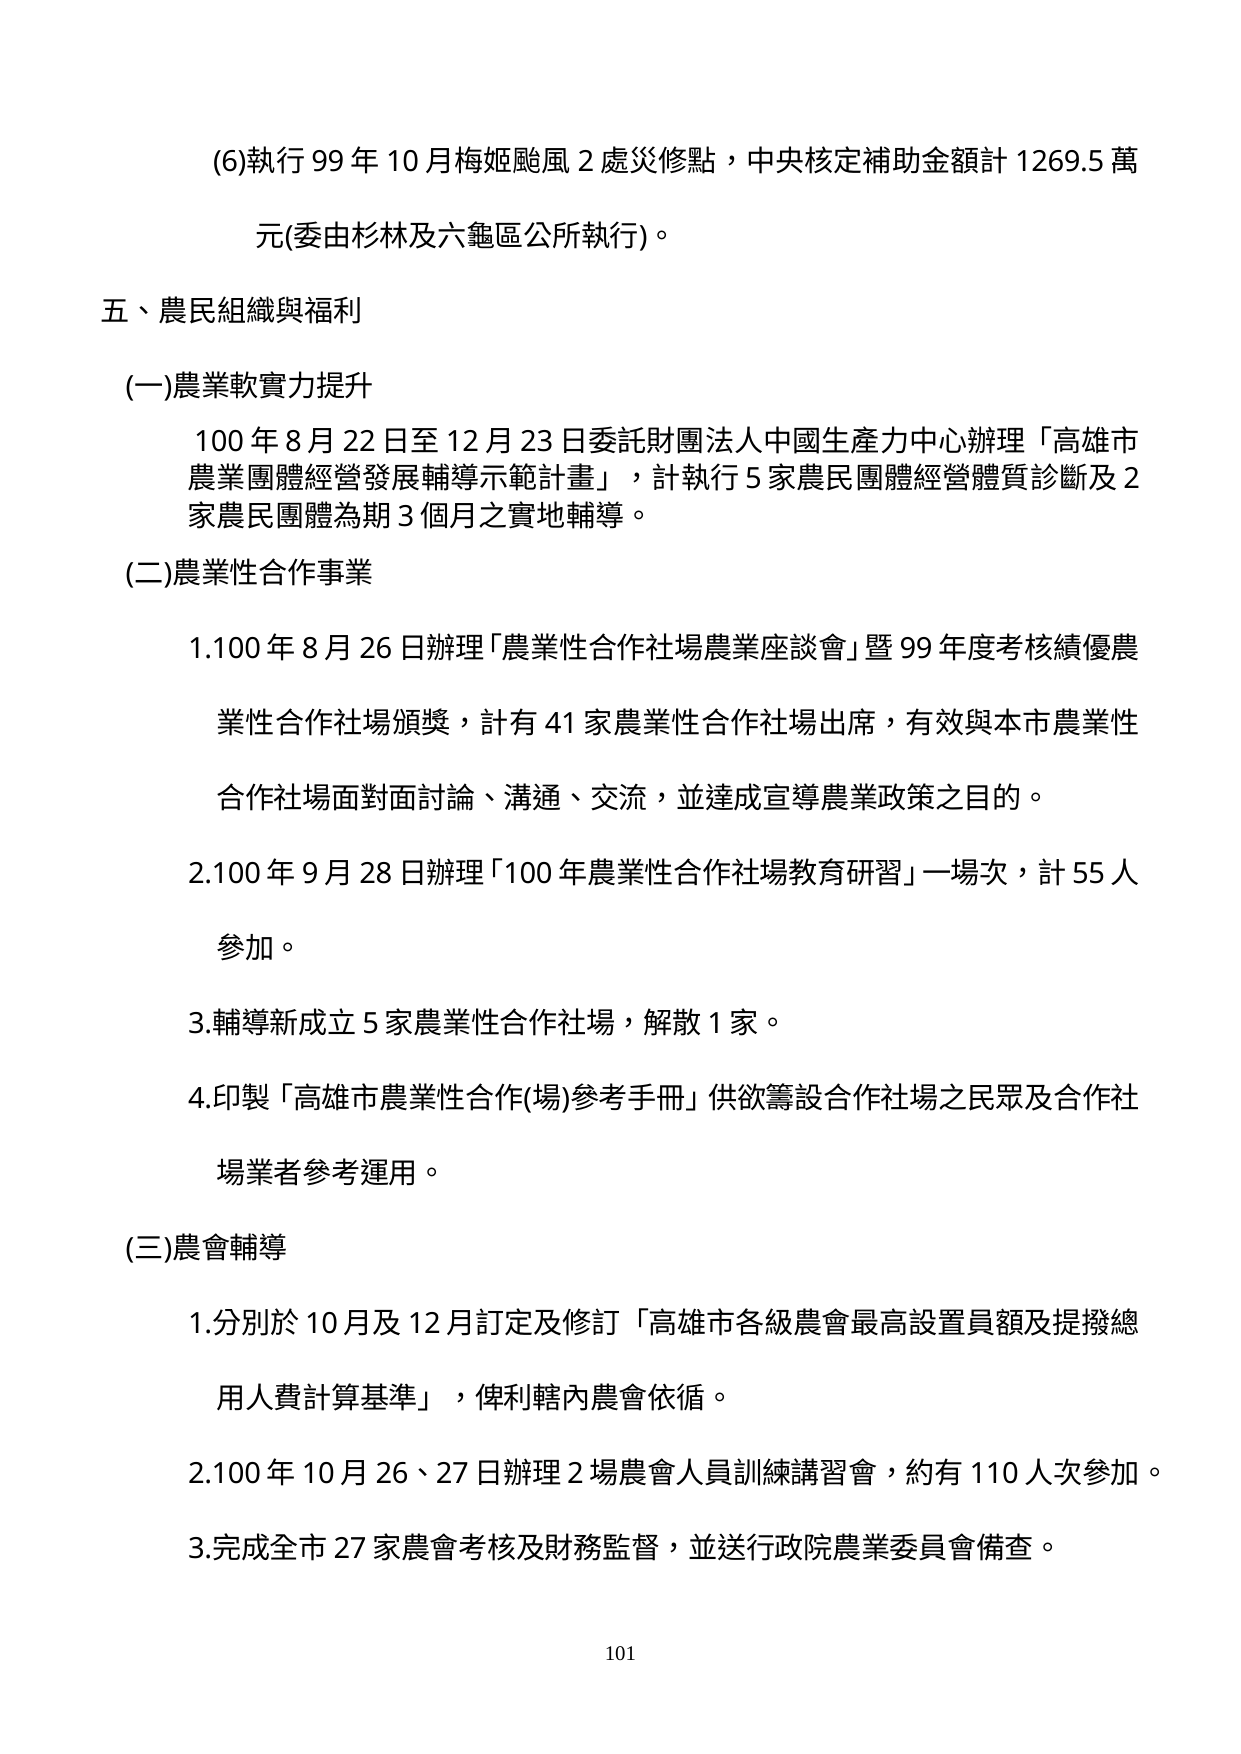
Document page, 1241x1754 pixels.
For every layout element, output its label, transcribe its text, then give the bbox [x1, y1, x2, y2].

text 2.100年10月26、27日辦理2場農會人員訓練講習會，約有110人次參加。 [188, 1433, 1140, 1508]
text 五、農民組織與福利 [100, 271, 1140, 346]
text (6)執行99年10月梅姬颱風2處災修點，中央核定補助金額計1269.5萬元(委由杉林及六龜區公所執行)。 [213, 121, 1140, 271]
text (三)農會輔導 [125, 1208, 1140, 1283]
text 4.印製「高雄市農業性合作(場)參考手冊」供欲籌設合作社場之民眾及合作社場業者參考運用。 [188, 1058, 1140, 1208]
text 100年8月22日至12月23日委託財團法人中國生產力中心辦理「高雄市農業團體經營發展輔導示範計畫」，計執行5家農民團體經營體質診斷及2家農民團體為期3個月之實地輔導。 [187, 421, 1140, 533]
text 3.完成全市27家農會考核及財務監督，並送行政院農業委員會備查。 [188, 1508, 1140, 1583]
text 2.100年9月28日辦理「100年農業性合作社場教育研習」一場次，計55人參加。 [188, 833, 1140, 983]
text (一)農業軟實力提升 [125, 346, 1140, 421]
text 1.分別於10月及12月訂定及修訂「高雄市各級農會最高設置員額及提撥總用人費計算基準」，俾利轄內農會依循。 [188, 1283, 1140, 1433]
text (二)農業性合作事業 [125, 533, 1140, 608]
text 1.100年8月26日辦理「農業性合作社場農業座談會」暨99年度考核績優農業性合作社場頒獎，計有41家農業性合作社場出席，有效與本市農業性合作社場面對面討論、溝通、交流，並達成宣導農業政策之目的。 [188, 608, 1140, 833]
text 3.輔導新成立5家農業性合作社場，解散1家。 [188, 983, 1140, 1058]
